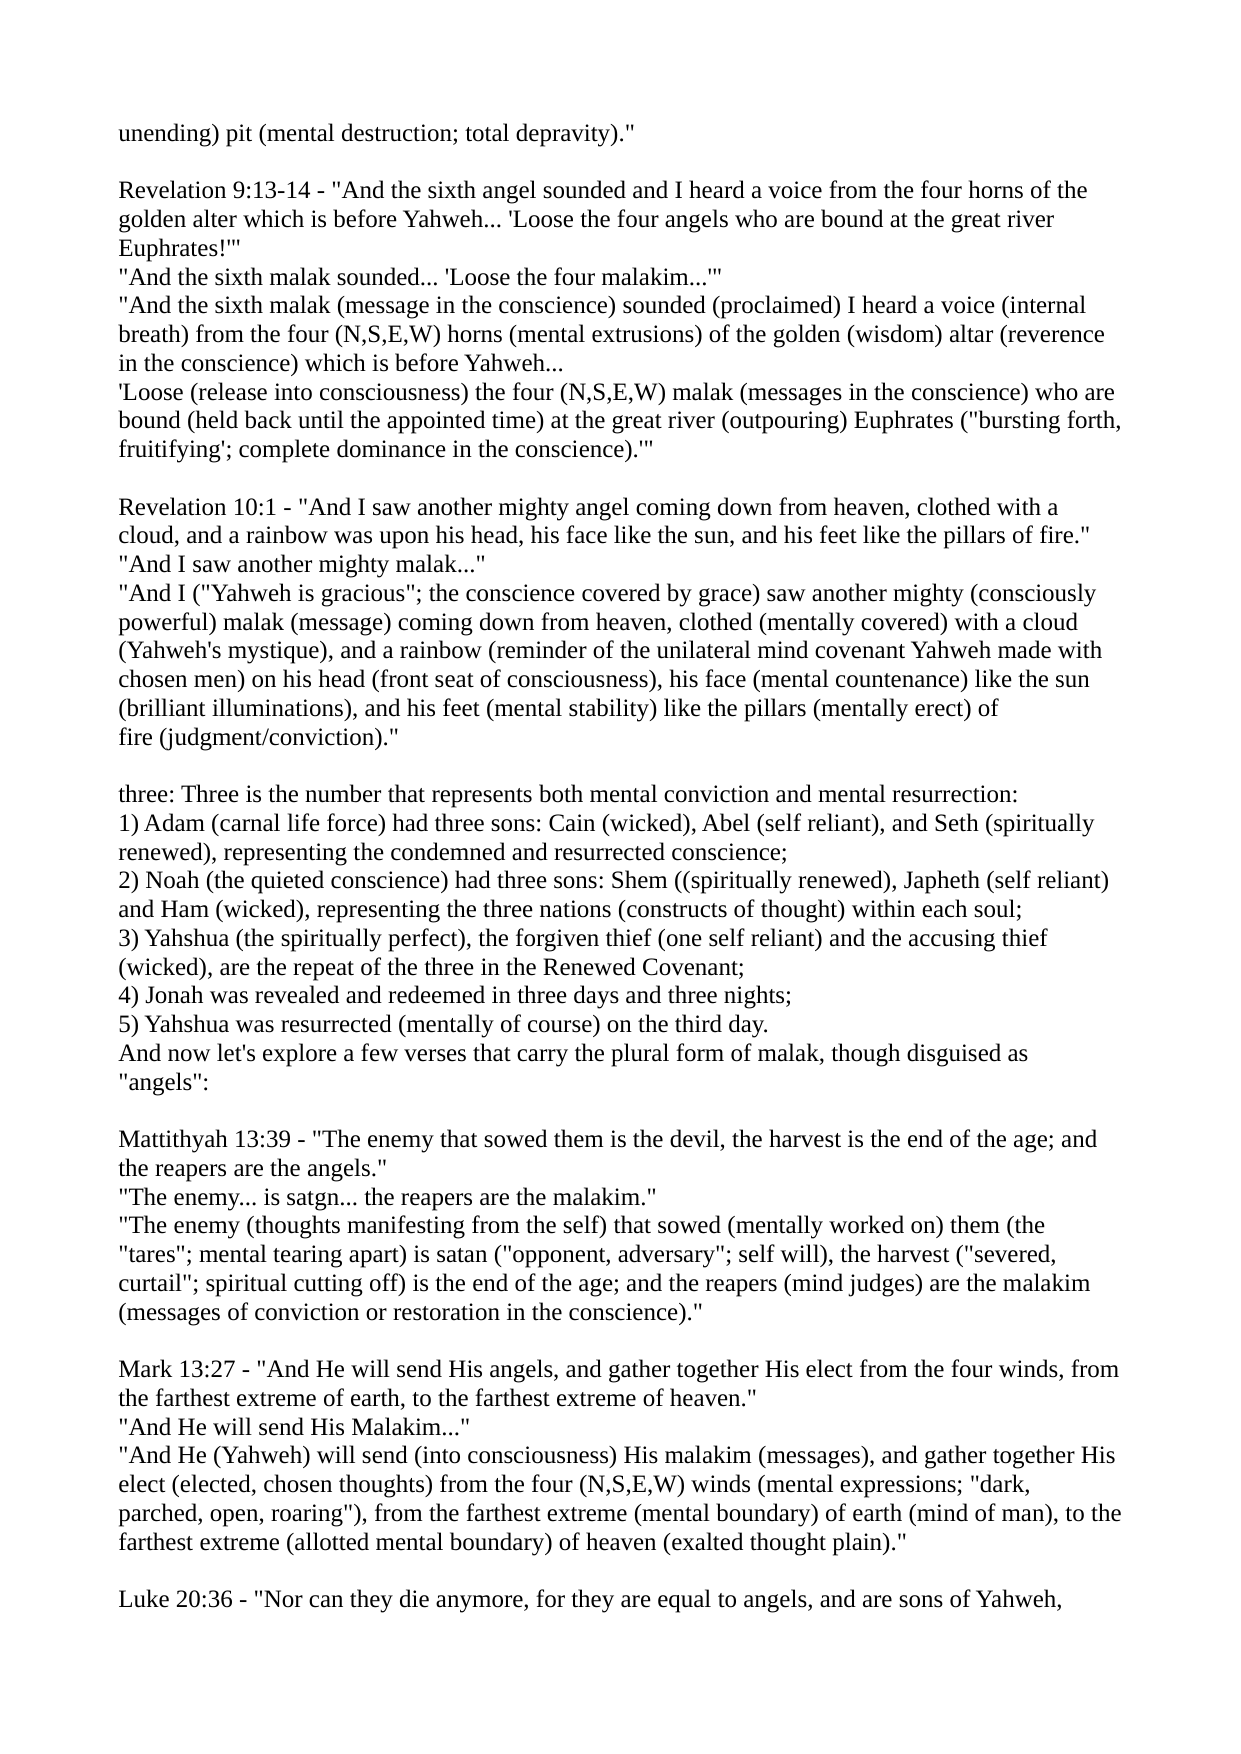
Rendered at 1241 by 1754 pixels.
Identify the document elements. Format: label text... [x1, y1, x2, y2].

text 1) Adam (carnal life force) had three sons: Cain (wicked), Abel (self reliant), and Seth (spiritually renewed), representing the condemned and resurrected conscience; [118, 808, 1122, 866]
text "The enemy... is satgn... the reapers are the malakim." [118, 1182, 1122, 1211]
text "And the sixth malak (message in the conscience) sounded (proclaimed) I heard a voice (internal breath) from the four (N,S,E,W) horns (mental extrusions) of the golden (wisdom) altar (reverence in the conscience) which is before Yahweh... [118, 291, 1122, 377]
text And now let's explore a few verses that carry the plural form of malak, though disguised as "angels": [118, 1038, 1122, 1096]
text "And the sixth malak sounded... 'Loose the four malakim...'" [118, 262, 1122, 291]
text "And I saw another mighty malak..." [118, 549, 1122, 578]
text 5) Yahshua was resurrected (mentally of course) on the third day. [118, 1009, 1122, 1038]
text three: Three is the number that represents both mental conviction and mental resurrection: [118, 779, 1122, 808]
text Revelation 9:13-14 - "And the sixth angel sounded and I heard a voice from the four horns of the golden alter which is before Yahweh... 'Loose the four angels who are bound at the great river Euphrates!'" [118, 176, 1122, 262]
text Luke 20:36 - "Nor can they die anymore, for they are equal to angels, and are sons of Yahweh, [118, 1584, 1122, 1613]
text Revelation 10:1 - "And I saw another mighty angel coming down from heaven, clothed with a cloud, and a rainbow was upon his head, his face like the sun, and his feet like the pillars of fire." [118, 492, 1122, 549]
text Mattithyah 13:39 - "The enemy that sowed them is the devil, the harvest is the end of the age; and the reapers are the angels." [118, 1124, 1122, 1182]
text 'Loose (release into consciousness) the four (N,S,E,W) malak (messages in the conscience) who are bound (held back until the appointed time) at the great river (outpouring) Euphrates ("bursting forth, fruitifying'; complete dominance in the conscience).'" [118, 377, 1122, 463]
text "And He will send His Malakim..." [118, 1412, 1122, 1441]
text Mark 13:27 - "And He will send His angels, and gather together His elect from the four winds, from the farthest extreme of earth, to the farthest extreme of heaven." [118, 1354, 1122, 1412]
text 3) Yahshua (the spiritually perfect), the forgiven thief (one self reliant) and the accusing thief (wicked), are the repeat of the three in the Renewed Covenant; [118, 923, 1122, 981]
text 2) Noah (the quieted conscience) had three sons: Shem ((spiritually renewed), Japheth (self reliant) and Ham (wicked), representing the three nations (constructs of thought) within each soul; [118, 866, 1122, 923]
text "And I ("Yahweh is gracious"; the conscience covered by grace) saw another mighty (consciously powerful) malak (message) coming down from heaven, clothed (mentally covered) with a cloud (Yahweh's mystique), and a rainbow (reminder of the unilateral mind covenant Yahweh made with chosen men) on his head (front seat of consciousness), his face (mental countenance) like the sun (brilliant illuminations), and his feet (mental stability) like the pillars (mentally erect) of [118, 578, 1122, 722]
text 4) Jonah was revealed and redeemed in three days and three nights; [118, 981, 1122, 1009]
text "The enemy (thoughts manifesting from the self) that sowed (mentally worked on) them (the "tares"; mental tearing apart) is satan ("opponent, adversary"; self will), the harvest ("severed, curtail"; spiritual cutting off) is the end of the age; and the reapers (mind judges) are the malakim (messages of conviction or restoration in the conscience)." [118, 1211, 1122, 1326]
text "And He (Yahweh) will send (into consciousness) His malakim (messages), and gather together His elect (elected, chosen thoughts) from the four (N,S,E,W) winds (mental expressions; "dark, parched, open, roaring"), from the farthest extreme (mental boundary) of earth (mind of man), to the farthest extreme (allotted mental boundary) of heaven (exalted thought plain)." [118, 1441, 1122, 1556]
text unending) pit (mental destruction; total depravity)." [118, 118, 1122, 147]
text fire (judgment/conviction)." [118, 722, 1122, 751]
